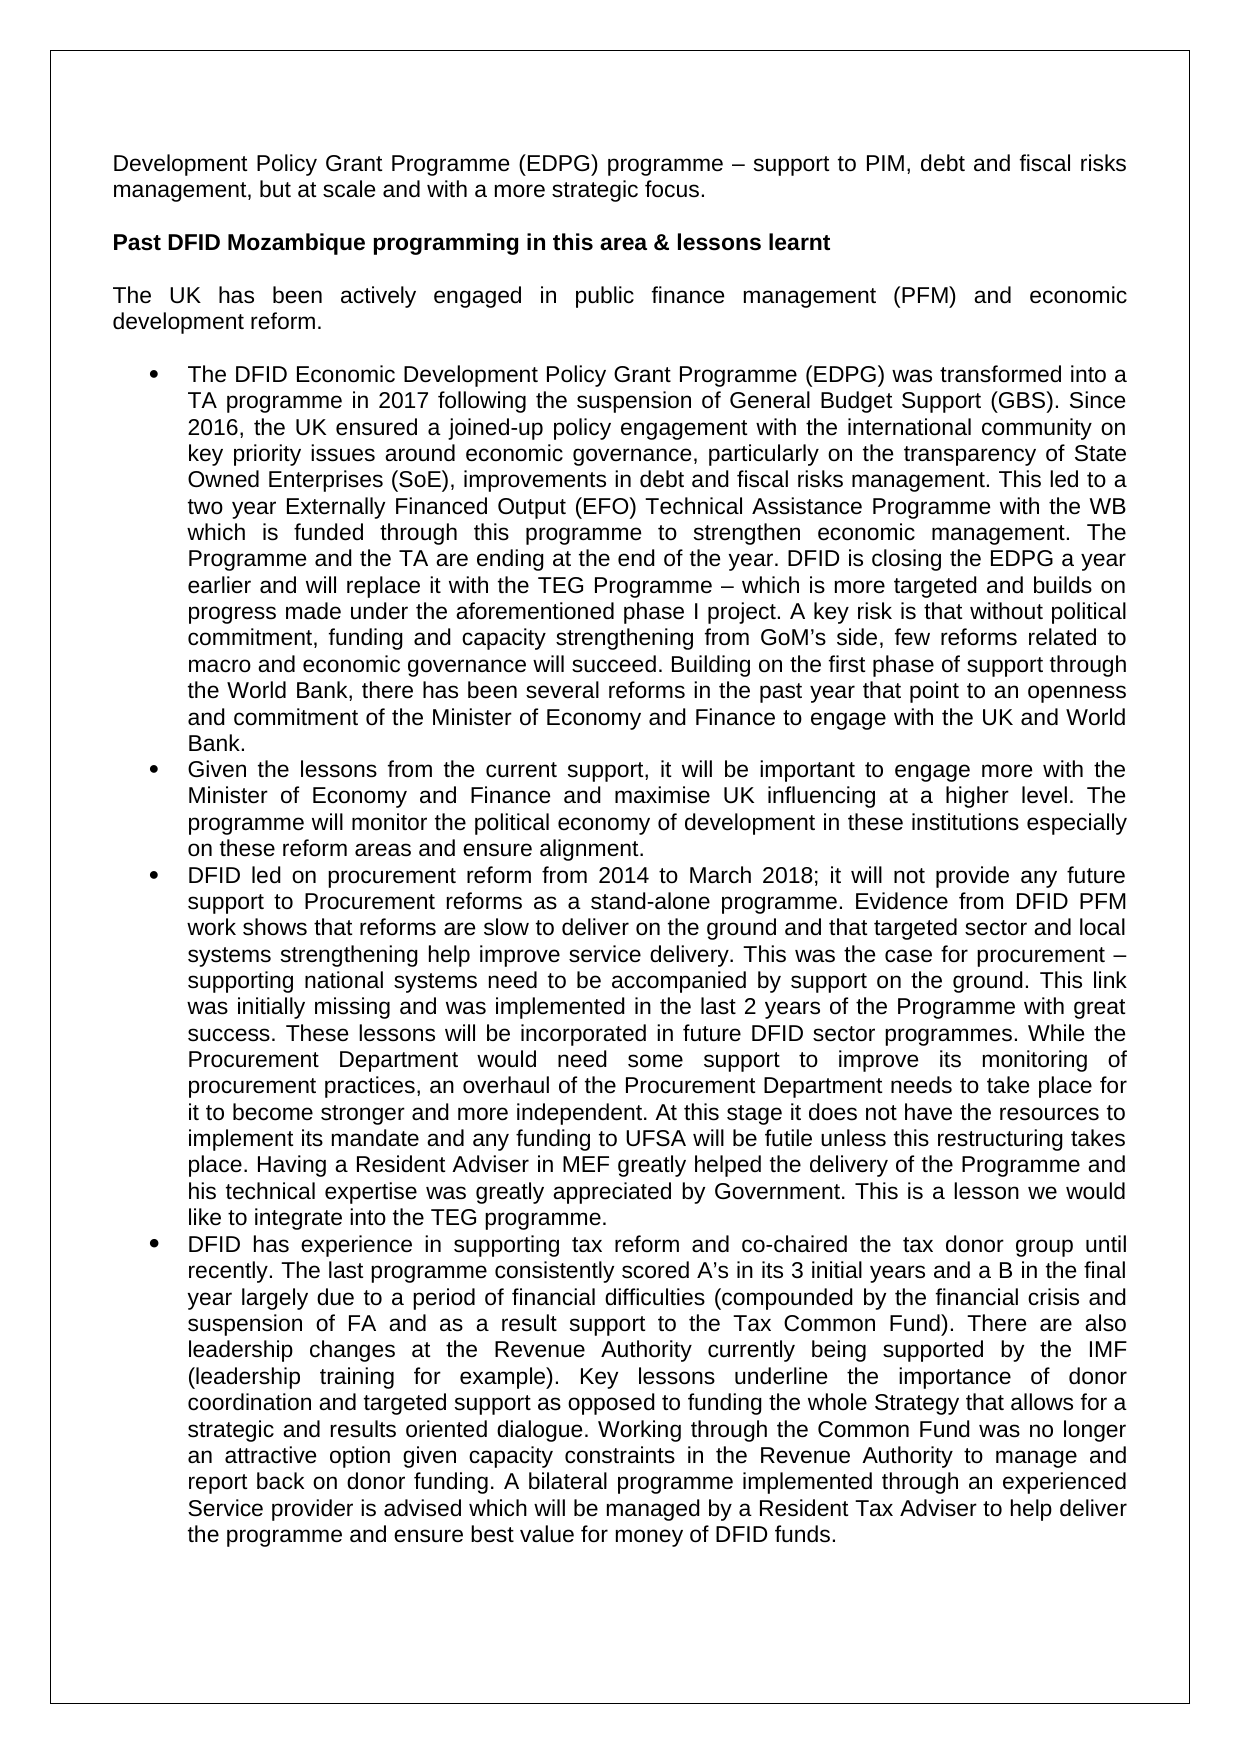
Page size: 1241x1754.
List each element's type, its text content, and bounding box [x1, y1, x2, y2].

text Development Policy Grant Programme (EDPG) programme – support to PIM, debt and fiscal risks management, but at scale and with a more strategic focus. [112, 150, 1128, 203]
list DFID has experience in supporting tax reform and co-chaired the tax donor group until recently. The last programme consistently scored A’s in its 3 initial years and a B in the final year largely due to a period of financial difficulties (compounded by the financial crisis and suspension of FA and as a result support to the Tax Common Fund). There are also leadership changes at the Revenue Authority currently being supported by the IMF (leadership training for example). Key lessons underline the importance of donor coordination and targeted support as opposed to funding the whole Strategy that allows for a strategic and results oriented dialogue. Working through the Common Fund was no longer an attractive option given capacity constraints in the Revenue Authority to manage and report back on donor funding. A bilateral programme implemented through an experienced Service provider is advised which will be managed by a Resident Tax Adviser to help deliver the programme and ensure best value for money of DFID funds. [150, 1231, 1128, 1547]
list The DFID Economic Development Policy Grant Programme (EDPG) was transformed into a TA programme in 2017 following the suspension of General Budget Support (GBS). Since 2016, the UK ensured a joined-up policy engagement with the international community on key priority issues around economic governance, particularly on the transparency of State Owned Enterprises (SoE), improvements in debt and fiscal risks management. This led to a two year Externally Financed Output (EFO) Technical Assistance Programme with the WB which is funded through this programme to strengthen economic management. The Programme and the TA are ending at the end of the year. DFID is closing the EDPG a year earlier and will replace it with the TEG Programme – which is more targeted and builds on progress made under the aforementioned phase I project. A key risk is that without political commitment, funding and capacity strengthening from GoM’s side, few reforms related to macro and economic governance will succeed. Building on the first phase of support through the World Bank, there has been several reforms in the past year that point to an openness and commitment of the Minister of Economy and Finance to engage with the UK and World Bank. [150, 361, 1128, 756]
text The UK has been actively engaged in public finance management (PFM) and economic development reform. [112, 282, 1128, 334]
list Given the lessons from the current support, it will be important to engage more with the Minister of Economy and Finance and maximise UK influencing at a higher level. The programme will monitor the political economy of development in these institutions especially on these reform areas and ensure alignment. [150, 756, 1128, 862]
list DFID led on procurement reform from 2014 to March 2018; it will not provide any future support to Procurement reforms as a stand-alone programme. Evidence from DFID PFM work shows that reforms are slow to deliver on the ground and that targeted sector and local systems strengthening help improve service delivery. This was the case for procurement – supporting national systems need to be accompanied by support on the ground. This link was initially missing and was implemented in the last 2 years of the Programme with great success. These lessons will be incorporated in future DFID sector programmes. While the Procurement Department would need some support to improve its monitoring of procurement practices, an overhaul of the Procurement Department needs to take place for it to become stronger and more independent. At this stage it does not have the resources to implement its mandate and any funding to UFSA will be futile unless this restructuring takes place. Having a Resident Adviser in MEF greatly helped the delivery of the Programme and his technical expertise was greatly appreciated by Government. This is a lesson we would like to integrate into the TEG programme. [150, 862, 1128, 1231]
text Past DFID Mozambique programming in this area & lessons learnt [112, 229, 1128, 255]
